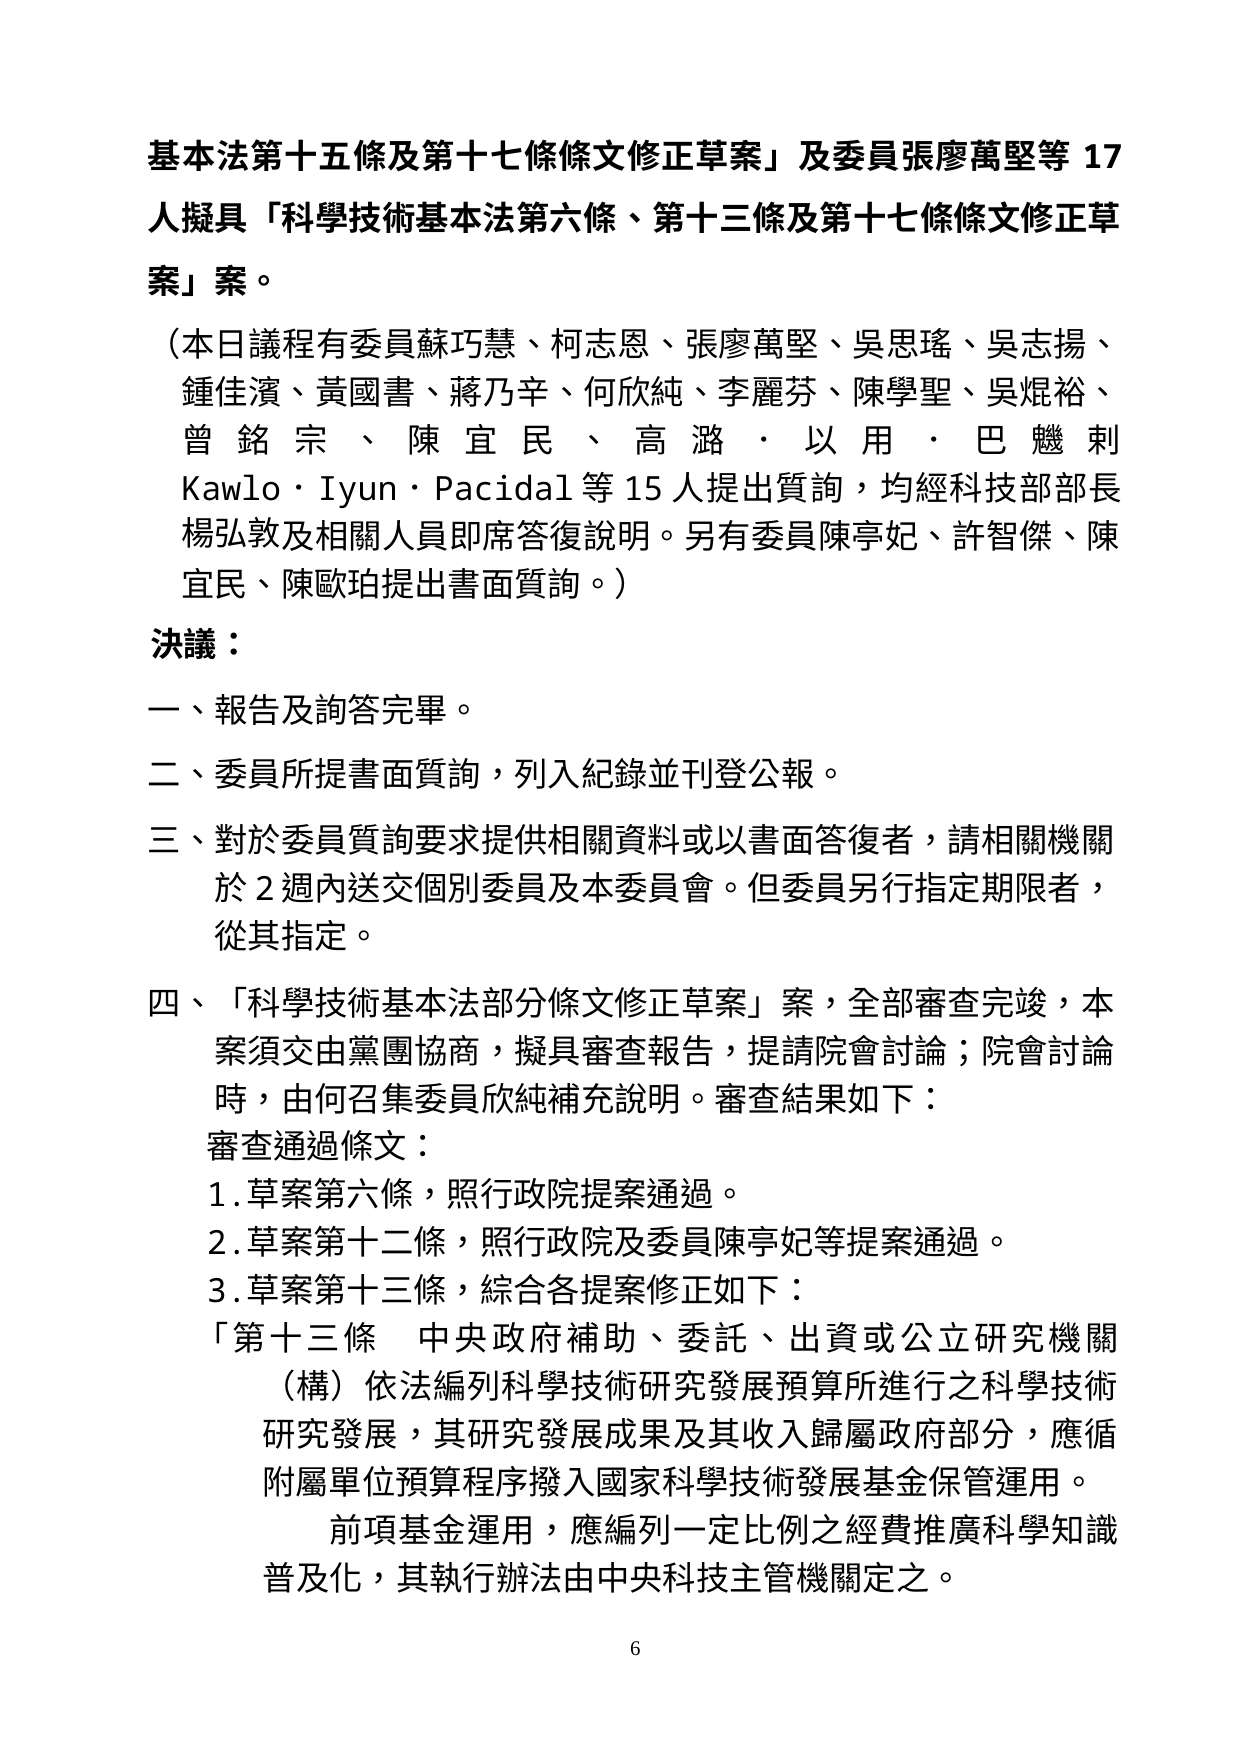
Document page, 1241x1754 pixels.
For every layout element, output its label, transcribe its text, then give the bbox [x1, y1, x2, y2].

text 3.草案第十三條，綜合各提案修正如下： [207, 1264, 1120, 1312]
text 審查通過條文： [207, 1121, 1120, 1168]
text 二、委員所提書面質詢，列入紀錄並刊登公報。 [148, 748, 1122, 796]
text 三、對於委員質詢要求提供相關資料或以書面答復者，請相關機關於2週內送交個別委員及本委員會。但委員另行指定期限者，從其指定。 [148, 814, 1122, 958]
text 「第十三條 中央政府補助、委託、出資或公立研究機關（構）依法編列科學技術研究發展預算所進行之科學技術研究發展，其研究發展成果及其收入歸屬政府部分，應循附屬單位預算程序撥入國家科學技術發展基金保管運用。 [195, 1312, 1120, 1504]
text 2.草案第十二條，照行政院及委員陳亭妃等提案通過。 [207, 1216, 1120, 1264]
text （本日議程有委員蘇巧慧、柯志恩、張廖萬堅、吳思瑤、吳志揚、鍾佳濱、黃國書、蔣乃辛、何欣純、李麗芬、陳學聖、吳焜裕、曾銘宗、陳宜民、高潞．以用．巴魕剌 Kawlo．Iyun．Pacidal等15人提出質詢，均經科技部部長楊弘敦及相關人員即席答復說明。另有委員陳亭妃、許智傑、陳宜民、陳歐珀提出書面質詢。） [148, 318, 1122, 606]
text 決議： [150, 618, 1122, 666]
text 1.草案第六條，照行政院提案通過。 [207, 1168, 1120, 1216]
text 四、「科學技術基本法部分條文修正草案」案，全部審查完竣，本案須交由黨團協商，擬具審查報告，提請院會討論；院會討論時，由何召集委員欣純補充說明。審查結果如下： [148, 977, 1122, 1121]
text 一、報告及詢答完畢。 [148, 666, 1122, 729]
text 前項基金運用，應編列一定比例之經費推廣科學知識普及化，其執行辦法由中央科技主管機關定之。 [263, 1504, 1120, 1600]
text 基本法第十五條及第十七條條文修正草案」及委員張廖萬堅等17人擬具「科學技術基本法第六條、第十三條及第十七條條文修正草案」案。 [148, 112, 1122, 300]
